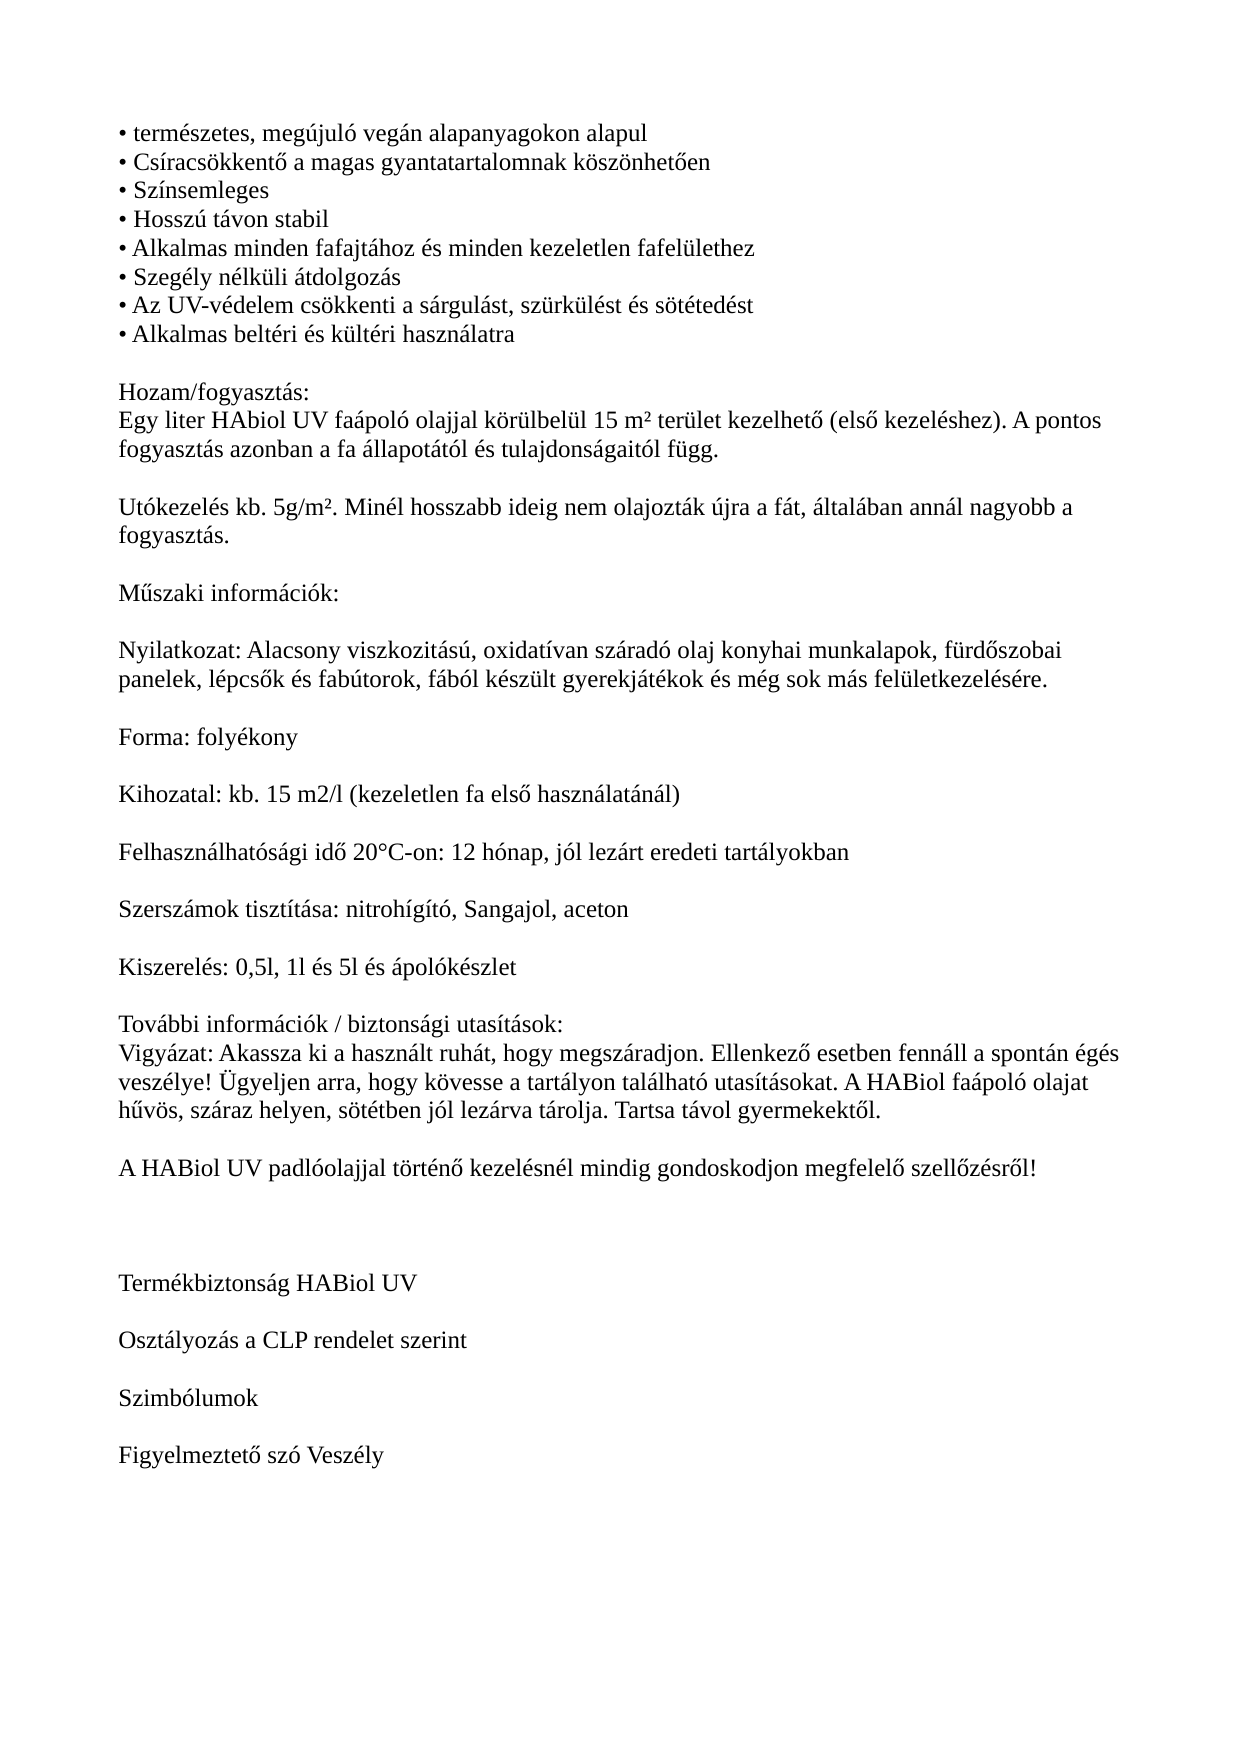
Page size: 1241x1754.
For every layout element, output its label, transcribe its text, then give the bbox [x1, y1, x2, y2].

text • természetes, megújuló vegán alapanyagokon alapul • Csíracsökkentő a magas gyantatartalomnak köszönhetően • Színsemleges • Hosszú távon stabil • Alkalmas minden fafajtához és minden kezeletlen fafelülethez • Szegély nélküli átdolgozás • Az UV-védelem csökkenti a sárgulást, szürkülést és sötétedést • Alkalmas beltéri és kültéri használatra Hozam/fogyasztás: Egy liter HAbiol UV faápoló olajjal körülbelül 15 m² terület kezelhető (első kezeléshez). A pontos fogyasztás azonban a fa állapotától és tulajdonságaitól függ. Utókezelés kb. 5g/m². Minél hosszabb ideig nem olajozták újra a fát, általában annál nagyobb a fogyasztás. Műszaki információk: Nyilatkozat: Alacsony viszkozitású, oxidatívan száradó olaj konyhai munkalapok, fürdőszobai panelek, lépcsők és fabútorok, fából készült gyerekjátékok és még sok más felületkezelésére. Forma: folyékony Kihozatal: kb. 15 m2/l (kezeletlen fa első használatánál) Felhasználhatósági idő 20°C-on: 12 hónap, jól lezárt eredeti tartályokban Szerszámok tisztítása: nitrohígító, Sangajol, aceton Kiszerelés: 0,5l, 1l és 5l és ápolókészlet További információk / biztonsági utasítások: Vigyázat: Akassza ki a használt ruhát, hogy megszáradjon. Ellenkező esetben fennáll a spontán égés veszélye! Ügyeljen arra, hogy kövesse a tartályon található utasításokat. A HABiol faápoló olajat hűvös, száraz helyen, sötétben jól lezárva tárolja. Tartsa távol gyermekektől. A HABiol UV padlóolajjal történő kezelésnél mindig gondoskodjon megfelelő szellőzésről! Termékbiztonság HABiol UV Osztályozás a CLP rendelet szerint Szimbólumok Figyelmeztető szó Veszély [118, 118, 1122, 1469]
